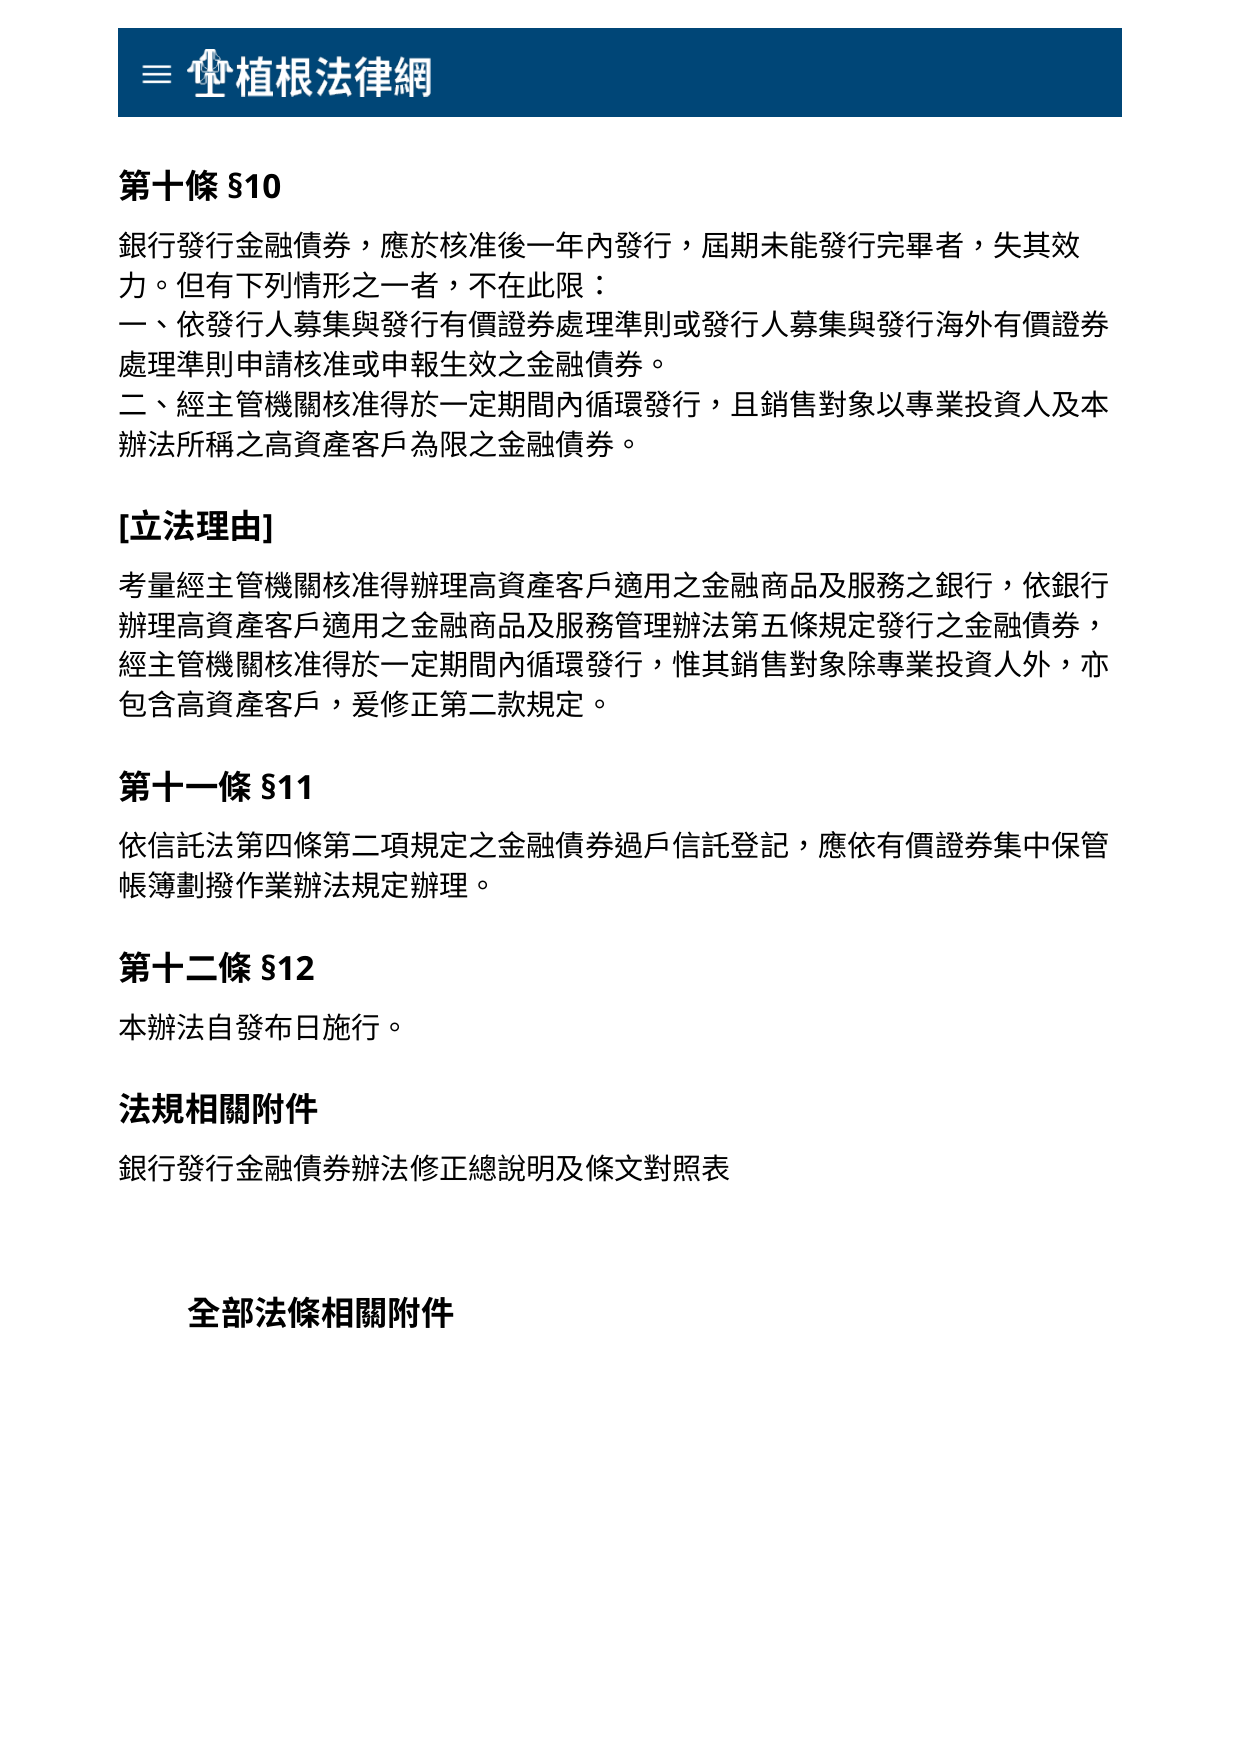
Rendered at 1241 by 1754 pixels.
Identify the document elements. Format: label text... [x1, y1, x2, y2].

text 第十二條 §12 [118, 945, 1122, 990]
text 法規相關附件 [118, 1086, 1122, 1132]
text 第十一條 §11 [118, 764, 1122, 809]
picture [118, 28, 1122, 117]
text 銀行發行金融債券辦法修正總說明及條文對照表 [118, 1148, 1122, 1188]
text 考量經主管機關核准得辦理高資產客戶適用之金融商品及服務之銀行，依銀行辦理高資產客戶適用之金融商品及服務管理辦法第五條規定發行之金融債券，經主管機關核准得於一定期間內循環發行，惟其銷售對象除專業投資人外，亦包含高資產客戶，爰修正第二款規定。 [118, 565, 1122, 724]
text 本辦法自發布日施行。 [118, 1007, 1122, 1047]
text [立法理由] [118, 503, 1122, 548]
text 一、依發行人募集與發行有價證券處理準則或發行人募集與發行海外有價證券處理準則申請核准或申報生效之金融債券。 [118, 305, 1122, 384]
text 全部法條相關附件 [118, 1290, 1122, 1335]
text 二、經主管機關核准得於一定期間內循環發行，且銷售對象以專業投資人及本辦法所稱之高資產客戶為限之金融債券。 [118, 384, 1122, 463]
text 銀行發行金融債券，應於核准後一年內發行，屆期未能發行完畢者，失其效力。但有下列情形之一者，不在此限： [118, 225, 1122, 305]
text 依信託法第四條第二項規定之金融債券過戶信託登記，應依有價證券集中保管帳簿劃撥作業辦法規定辦理。 [118, 826, 1122, 905]
text 第十條 §10 [118, 163, 1122, 209]
